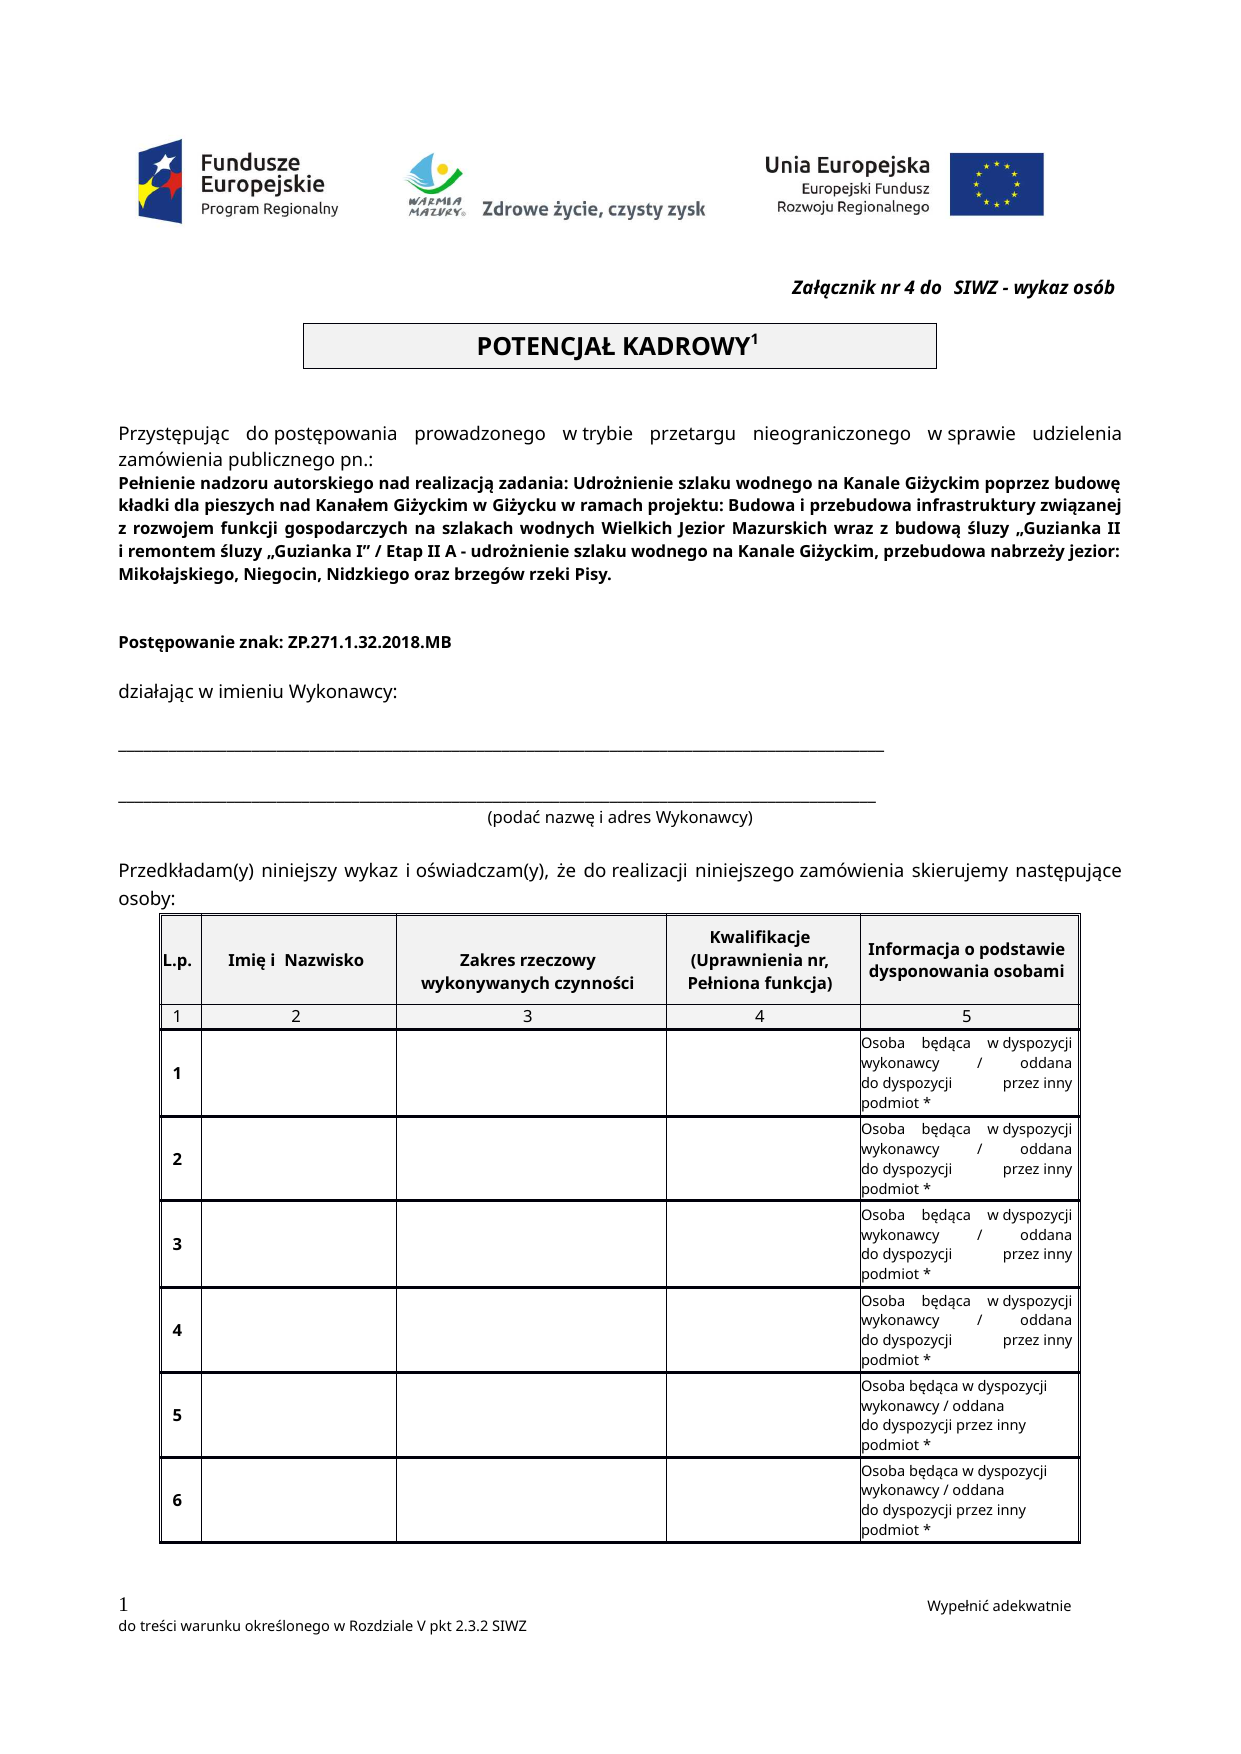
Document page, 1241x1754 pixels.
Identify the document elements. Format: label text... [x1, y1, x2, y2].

table_header L.p. [162, 916, 201, 1004]
table_cell [202, 1031, 396, 1115]
table_cell 3 [397, 1005, 666, 1028]
table_cell 5 [861, 1005, 1078, 1028]
table_cell 1 [162, 1031, 201, 1115]
table_header Zakres rzeczowy wykonywanych czynności [397, 916, 666, 1004]
table_cell 3 [162, 1202, 201, 1286]
table_header Kwalifikacje (Uprawnienia nr, Pełniona funkcja) [667, 916, 860, 1004]
table_cell Osoba będąca w dyspozycji wykonawcy / oddana do dyspozycji przez inny podmiot * [861, 1459, 1078, 1541]
table_cell [202, 1289, 396, 1371]
table_header Informacja o podstawie dysponowania osobami [861, 916, 1078, 1004]
text działając w imieniu Wykonawcy: [118, 678, 1122, 704]
table_cell [397, 1459, 666, 1541]
table_cell [667, 1031, 860, 1115]
text Pełnienie nadzoru autorskiego nad realizacją zadania: Udrożnienie szlaku wodnego na Kanale Giżyckim poprzez budowę kładki dla pieszych nad Kanałem Giżyckim w Giżycku w ramach projektu: Budowa i przebudowa infrastruktury związanej z rozwojem funkcji gospodarczych na szlakach wodnych Wielkich Jezior Mazurskich wraz z budową śluzy „Guzianka II i remontem śluzy „Guzianka I” / Etap II A - udrożnienie szlaku wodnego na Kanale Giżyckim, przebudowa nabrzeży jezior: Mikołajskiego, Niegocin, Nidzkiego oraz brzegów rzeki Pisy. [118, 471, 1122, 585]
table_cell [397, 1374, 666, 1456]
table_cell 2 [202, 1005, 396, 1028]
table_cell 6 [162, 1459, 201, 1541]
table_cell [667, 1289, 860, 1371]
table_cell [202, 1374, 396, 1456]
table_cell [667, 1118, 860, 1199]
table_cell Osoba będąca w dyspozycji wykonawcy / oddana do dyspozycji przez inny podmiot * [861, 1031, 1078, 1115]
table_cell [202, 1459, 396, 1541]
table_cell 4 [162, 1289, 201, 1371]
subtitle Załącznik nr 4 do SIWZ - wykaz osób [118, 274, 1122, 300]
text Przedkładam(y) niniejszy wykaz i oświadczam(y), że do realizacji niniejszego zamówienia skierujemy następujące osoby: [118, 857, 1122, 910]
table_cell 5 [162, 1374, 201, 1456]
table_cell 2 [162, 1118, 201, 1199]
table_cell [397, 1118, 666, 1199]
text ___________________________________________________________________________________________ [118, 781, 1122, 806]
text Przystępując do postępowania prowadzonego w trybie przetargu nieograniczonego w sprawie udzielenia zamówienia publicznego pn.: [118, 420, 1122, 471]
text (podać nazwę i adres Wykonawcy) [118, 806, 1122, 829]
table_header POTENCJAŁ KADROWY [304, 324, 936, 368]
table_cell Osoba będąca w dyspozycji wykonawcy / oddana do dyspozycji przez inny podmiot * [861, 1118, 1078, 1199]
table_cell [397, 1289, 666, 1371]
picture [118, 118, 1064, 245]
text ____________________________________________________________________________________________ [118, 729, 1122, 755]
table_cell [397, 1031, 666, 1115]
table_cell [667, 1459, 860, 1541]
table_cell Osoba będąca w dyspozycji wykonawcy / oddana do dyspozycji przez inny podmiot * [861, 1202, 1078, 1286]
table_cell Osoba będąca w dyspozycji wykonawcy / oddana do dyspozycji przez inny podmiot * [861, 1374, 1078, 1456]
table_cell [202, 1202, 396, 1286]
table_cell 4 [667, 1005, 860, 1028]
text Postępowanie znak: ZP.271.1.32.2018.MB [118, 630, 1122, 653]
table_cell [397, 1202, 666, 1286]
table_cell [202, 1118, 396, 1199]
table_header Imię i Nazwisko [202, 916, 396, 1004]
table_cell 1 [162, 1005, 201, 1028]
table_cell Osoba będąca w dyspozycji wykonawcy / oddana do dyspozycji przez inny podmiot * [861, 1289, 1078, 1371]
table_cell [667, 1202, 860, 1286]
table_cell [667, 1374, 860, 1456]
